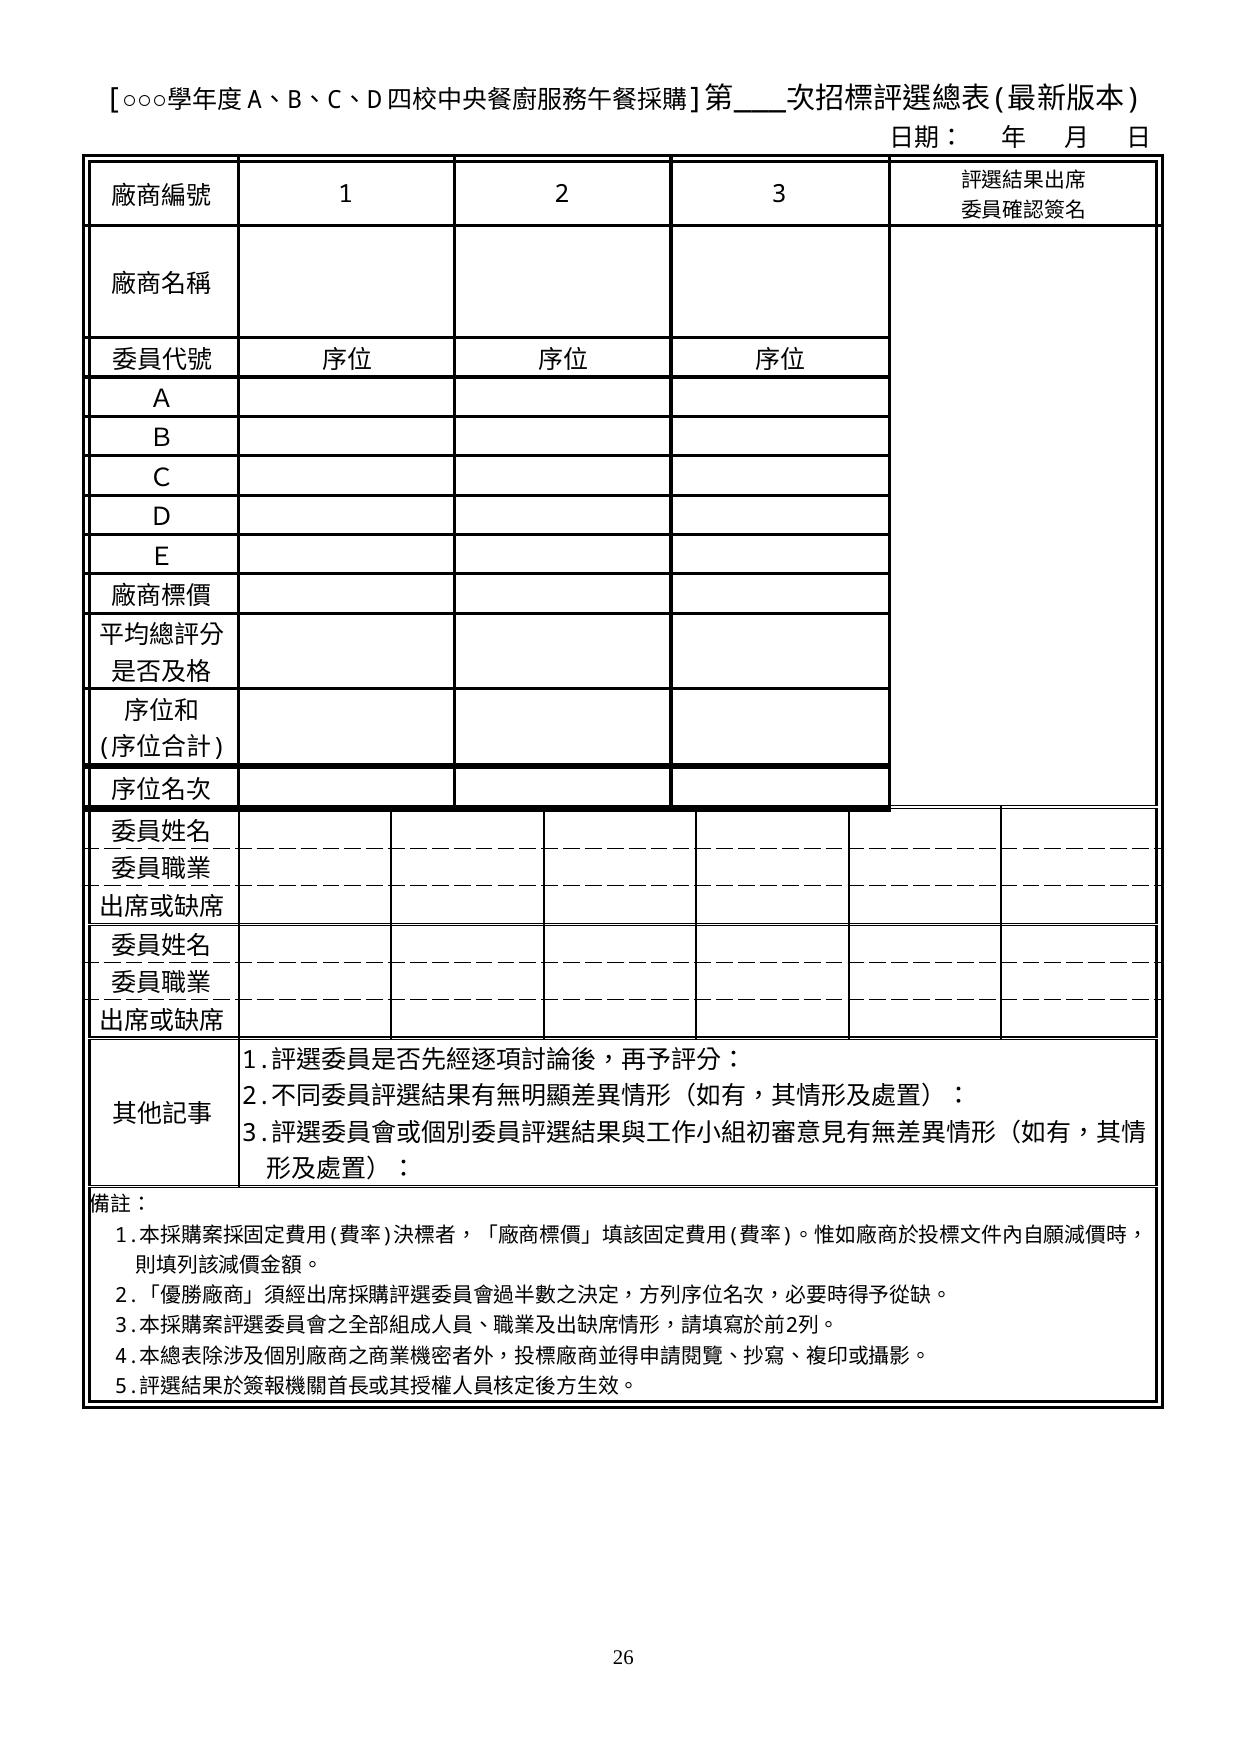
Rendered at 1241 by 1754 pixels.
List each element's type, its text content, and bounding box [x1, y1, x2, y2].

table_cell [850, 848, 1000, 885]
table_cell 委員職業 [91, 848, 238, 885]
table_cell [697, 962, 848, 999]
table_cell [240, 848, 390, 885]
table_cell [456, 536, 669, 572]
table_cell [456, 227, 669, 336]
table_cell [456, 379, 669, 415]
table_cell [673, 497, 888, 533]
table_cell [673, 769, 888, 805]
table_cell 平均總評分 是否及格 [91, 615, 237, 687]
table_cell [240, 999, 390, 1036]
table_cell [392, 812, 543, 848]
table_cell [673, 379, 888, 415]
table_cell [1002, 999, 1155, 1036]
table_cell [697, 812, 848, 848]
table_cell [697, 999, 848, 1036]
table_cell [240, 227, 453, 336]
table_header 3 [673, 163, 888, 223]
table_cell [240, 379, 453, 415]
table_cell [697, 885, 848, 922]
table_cell 序位和 (序位合計) [91, 690, 237, 763]
table_cell [456, 497, 669, 533]
table_cell [673, 227, 888, 336]
table_cell 委員姓名 [91, 812, 238, 848]
table_cell [545, 885, 695, 922]
table_cell [673, 536, 888, 572]
table_cell [392, 926, 543, 962]
table_cell [673, 615, 888, 687]
table_cell Ｂ [91, 418, 237, 454]
table_cell Ａ [91, 379, 237, 415]
table_cell Ｅ [91, 536, 237, 572]
table_cell [240, 962, 390, 999]
table_cell [1002, 962, 1155, 999]
table_cell [1002, 809, 1155, 848]
table_cell [850, 809, 1000, 848]
table_cell [1002, 926, 1155, 962]
table_cell [545, 999, 695, 1036]
table_cell [392, 848, 543, 885]
table_cell [545, 812, 695, 848]
table_cell 廠商名稱 [91, 227, 237, 336]
table_cell [392, 999, 543, 1036]
table_cell 委員代號 [91, 339, 237, 375]
table_cell Ｃ [91, 457, 237, 493]
table_cell 序位 [456, 339, 669, 375]
table_header 評選結果出席 委員確認簽名 [891, 157, 1159, 223]
table_cell [392, 962, 543, 999]
table_cell [1002, 885, 1155, 922]
table_cell [673, 457, 888, 493]
table_header 廠商編號 [87, 157, 237, 223]
table_cell [240, 690, 453, 763]
table_cell 序位名次 [91, 769, 237, 805]
table_cell 序位 [673, 339, 888, 375]
table_cell [456, 769, 669, 805]
table_cell [673, 575, 888, 612]
table_cell [240, 812, 390, 848]
text [○○○學年度A、B、C、D四校中央餐廚服務午餐採購]第___次招標評選總表(最新版本) [94, 75, 1152, 117]
table_cell [697, 926, 848, 962]
table_cell [240, 418, 453, 454]
table_cell [240, 497, 453, 533]
table_cell [545, 926, 695, 962]
table_cell 其他記事 [91, 1040, 238, 1184]
table_cell 備註： 1.本採購案採固定費用(費率)決標者，「廠商標價」填該固定費用(費率)。惟如廠商於投標文件內自願減價時，則填列該減價金額。 2.「優勝廠商」須經出席採購評選委員會過半數之決定，方列序位名次，必要時得予從缺。 3.本採購案評選委員會之全部組成人員、職業及出缺席情形，請填寫於前2列。 4.本總表除涉及個別廠商之商業機密者外，投標廠商並得申請閱覽、抄寫、複印或攝影。 5.評選結果於簽報機關首長或其授權人員核定後方生效。 [91, 1188, 1155, 1399]
table_header 2 [456, 163, 669, 223]
text 日期： 年 月 日 [94, 117, 1152, 154]
table_cell [850, 885, 1000, 922]
table_cell [456, 690, 669, 763]
table_cell [850, 999, 1000, 1036]
table_cell [456, 418, 669, 454]
table_cell [697, 848, 848, 885]
table_cell [673, 418, 888, 454]
table_cell [545, 848, 695, 885]
table_cell [456, 575, 669, 612]
table_cell [456, 457, 669, 493]
table_cell [891, 227, 1155, 805]
table_cell 1.評選委員是否先經逐項討論後，再予評分： 2.不同委員評選結果有無明顯差異情形（如有，其情形及處置）： 3.評選委員會或個別委員評選結果與工作小組初審意見有無差異情形（如有，其情形及處置）： [240, 1040, 1155, 1184]
table_cell [850, 926, 1000, 962]
table_cell [240, 885, 390, 922]
table_cell [240, 536, 453, 572]
table_header 1 [240, 163, 453, 223]
table_cell 出席或缺席 [91, 999, 238, 1036]
table_cell [1002, 848, 1155, 885]
table_cell [456, 615, 669, 687]
table_cell [240, 615, 453, 687]
table_cell [392, 885, 543, 922]
table_cell [240, 769, 453, 805]
table_cell 委員職業 [91, 962, 238, 999]
table_cell [673, 690, 888, 763]
table_cell 廠商標價 [91, 575, 237, 612]
table_cell 序位 [240, 339, 453, 375]
table_cell [545, 962, 695, 999]
table_cell 出席或缺席 [91, 885, 238, 922]
table_cell Ｄ [91, 497, 237, 533]
table_cell [850, 962, 1000, 999]
table_cell [240, 457, 453, 493]
table_cell [240, 926, 390, 962]
table_cell 委員姓名 [91, 926, 238, 962]
table_cell [240, 575, 453, 612]
